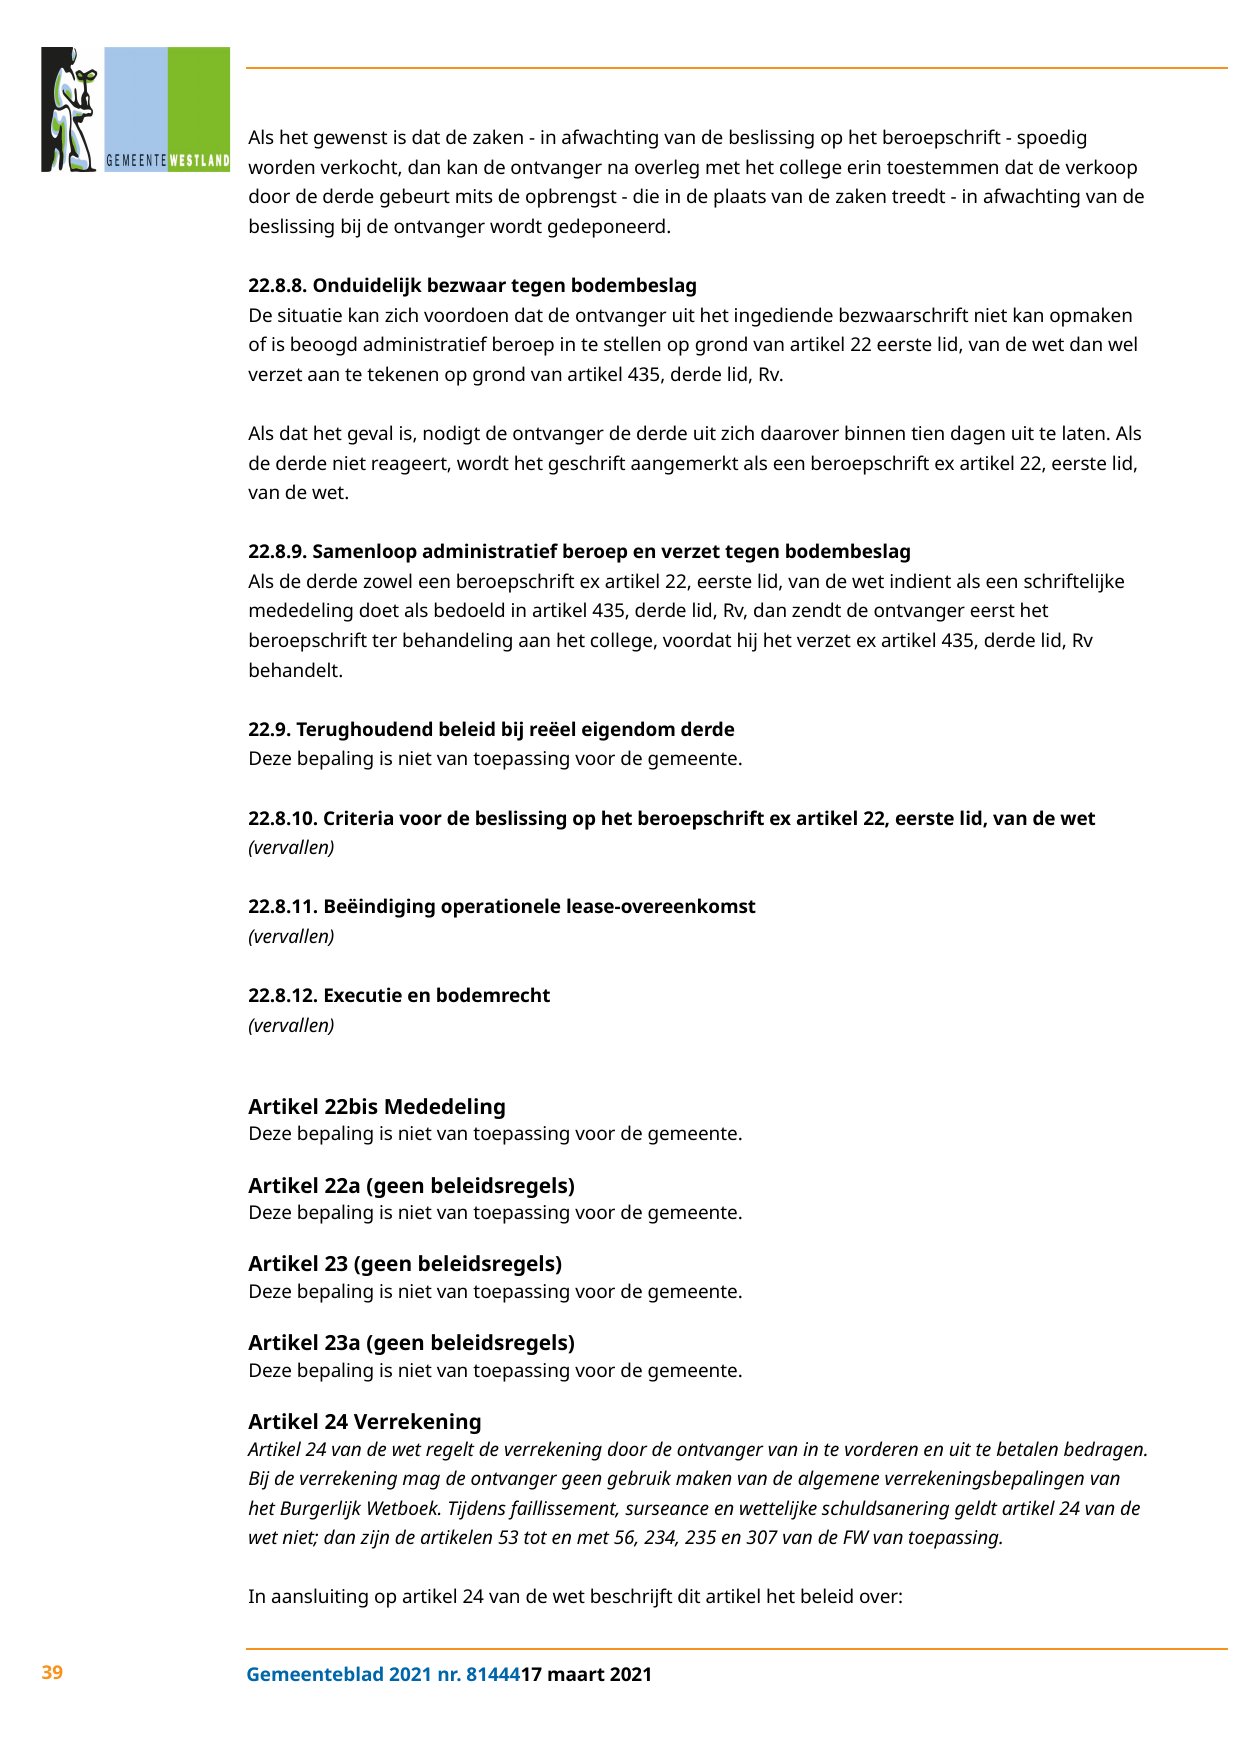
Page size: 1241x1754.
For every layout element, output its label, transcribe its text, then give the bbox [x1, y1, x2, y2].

text De situatie kan zich voordoen dat de ontvanger uit het ingediende bezwaarschrift niet kan opmaken of is beoogd administratief beroep in te stellen op grond van artikel 22 eerste lid, van de wet dan wel verzet aan te tekenen op grond van artikel 435, derde lid, Rv. [248, 302, 1152, 387]
text Artikel 23a (geen beleidsregels) [248, 1328, 1152, 1357]
text 22.8.8. Onduidelijk bezwaar tegen bodembeslag [248, 272, 1152, 298]
text 22.9. Terughoudend beleid bij reëel eigendom derde [248, 716, 1152, 742]
text 22.8.9. Samenloop administratief beroep en verzet tegen bodembeslag [248, 538, 1152, 564]
text (vervallen) [248, 923, 1152, 949]
text Deze bepaling is niet van toepassing voor de gemeente. [248, 746, 1152, 771]
text Deze bepaling is niet van toepassing voor de gemeente. [248, 1278, 1152, 1304]
text Artikel 24 Verrekening [248, 1407, 1152, 1436]
text Als het gewenst is dat de zaken - in afwachting van de beslissing op het beroepschrift - spoedig worden verkocht, dan kan de ontvanger na overleg met het college erin toestemmen dat de verkoop door de derde gebeurt mits de opbrengst - die in de plaats van de zaken treedt - in afwachting van de beslissing bij de ontvanger wordt gedeponeerd. [248, 124, 1152, 239]
text Artikel 22bis Mededeling [248, 1092, 1152, 1120]
text Deze bepaling is niet van toepassing voor de gemeente. [248, 1357, 1152, 1383]
text 22.8.12. Executie en bodemrecht [248, 982, 1152, 1008]
text Als de derde zowel een beroepschrift ex artikel 22, eerste lid, van de wet indient als een schriftelijke mededeling doet als bedoeld in artikel 435, derde lid, Rv, dan zendt de ontvanger eerst het beroepschrift ter behandeling aan het college, voordat hij het verzet ex artikel 435, derde lid, Rv behandelt. [248, 568, 1152, 683]
text Artikel 22a (geen beleidsregels) [248, 1171, 1152, 1199]
text 22.8.10. Criteria voor de beslissing op het beroepschrift ex artikel 22, eerste lid, van de wet [248, 805, 1152, 831]
text Artikel 23 (geen beleidsregels) [248, 1249, 1152, 1278]
picture [41, 47, 231, 172]
text 22.8.11. Beëindiging operationele lease-overeenkomst [248, 893, 1152, 919]
text Deze bepaling is niet van toepassing voor de gemeente. [248, 1120, 1152, 1146]
text Als dat het geval is, nodigt de ontvanger de derde uit zich daarover binnen tien dagen uit te laten. Als de derde niet reageert, wordt het geschrift aangemerkt als een beroepschrift ex artikel 22, eerste lid, van de wet. [248, 420, 1152, 505]
text (vervallen) [248, 1012, 1152, 1038]
text In aansluiting op artikel 24 van de wet beschrijft dit artikel het beleid over: [248, 1584, 1152, 1609]
text (vervallen) [248, 834, 1152, 860]
text Artikel 24 van de wet regelt de verrekening door de ontvanger van in te vorderen en uit te betalen bedragen. Bij de verrekening mag de ontvanger geen gebruik maken van de algemene verrekeningsbepalingen van het Burgerlijk Wetboek. Tijdens faillissement, surseance en wettelijke schuldsanering geldt artikel 24 van de wet niet; dan zijn de artikelen 53 tot en met 56, 234, 235 en 307 van de FW van toepassing. [248, 1436, 1152, 1550]
text Deze bepaling is niet van toepassing voor de gemeente. [248, 1199, 1152, 1225]
